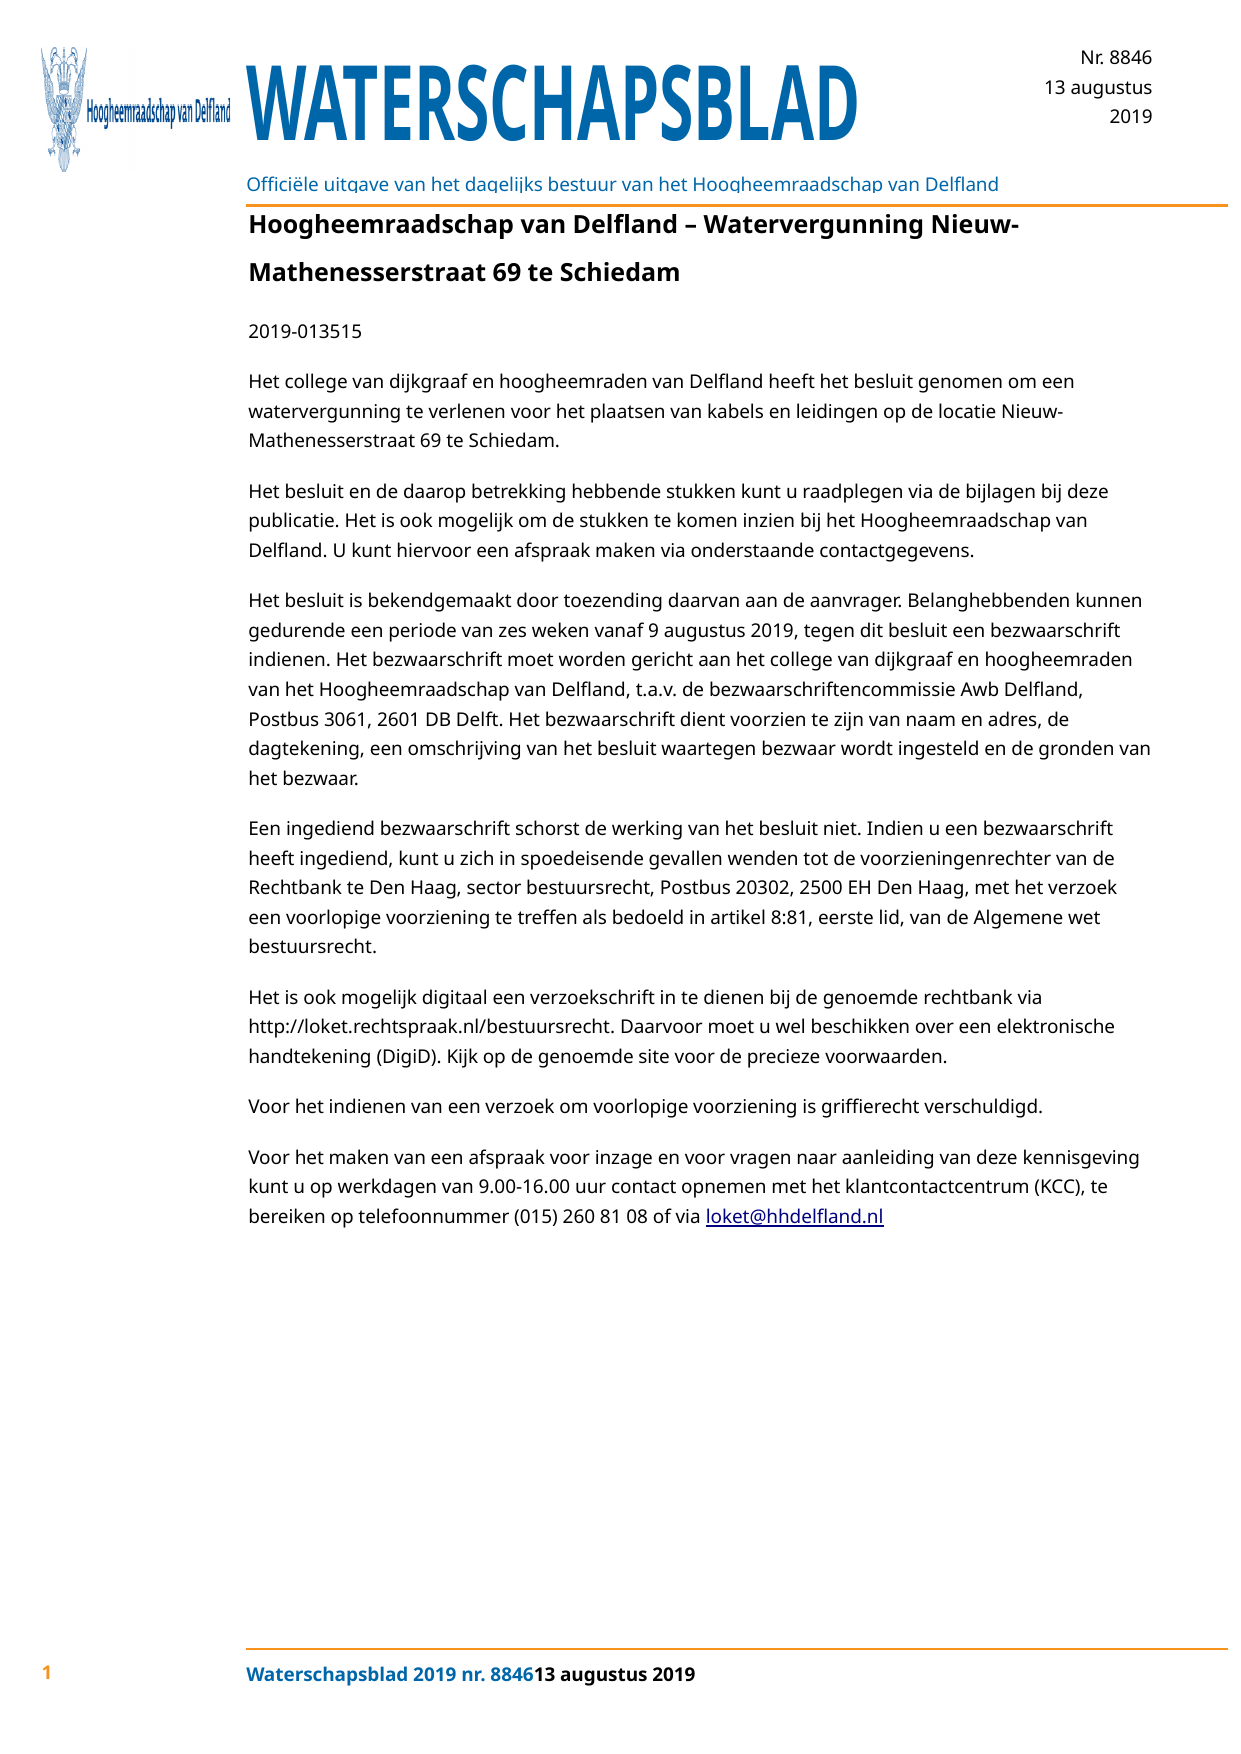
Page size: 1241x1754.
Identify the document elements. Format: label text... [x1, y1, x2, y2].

text Het is ook mogelijk digitaal een verzoekschrift in te dienen bij de genoemde rechtbank via http://loket.rechtspraak.nl/bestuursrecht. Daarvoor moet u wel beschikken over een elektronische handtekening (DigiD). Kijk op de genoemde site voor de precieze voorwaarden. [248, 984, 1152, 1069]
text Een ingediend bezwaarschrift schorst de werking van het besluit niet. Indien u een bezwaarschrift heeft ingediend, kunt u zich in spoedeisende gevallen wenden tot de voorzieningenrechter van de Rechtbank te Den Haag, sector bestuursrecht, Postbus 20302, 2500 EH Den Haag, met het verzoek een voorlopige voorziening te treffen als bedoeld in artikel 8:81, eerste lid, van de Algemene wet bestuursrecht. [248, 815, 1152, 959]
text Voor het maken van een afspraak voor inzage en voor vragen naar aanleiding van deze kennisgeving kunt u op werkdagen van 9.00-16.00 uur contact opnemen met het klantcontactcentrum (KCC), te bereiken op telefoonnummer (015) 260 81 08 of via loket@hhdelfland.nl [248, 1144, 1152, 1229]
picture [41, 47, 231, 172]
text Hoogheemraadschap van Delfland – Watervergunning Nieuw-Mathenesserstraat 69 te Schiedam [248, 207, 1152, 288]
text 2019-013515 [248, 318, 1152, 344]
text Voor het indienen van een verzoek om voorlopige voorziening is griffierecht verschuldigd. [248, 1094, 1152, 1119]
text Het college van dijkgraaf en hoogheemraden van Delfland heeft het besluit genomen om een watervergunning te verlenen voor het plaatsen van kabels en leidingen op de locatie Nieuw-Mathenesserstraat 69 te Schiedam. [248, 368, 1152, 453]
text Het besluit en de daarop betrekking hebbende stukken kunt u raadplegen via de bijlagen bij deze publicatie. Het is ook mogelijk om de stukken te komen inzien bij het Hoogheemraadschap van Delfland. U kunt hiervoor een afspraak maken via onderstaande contactgegevens. [248, 478, 1152, 563]
text Het besluit is bekendgemaakt door toezending daarvan aan de aanvrager. Belanghebbenden kunnen gedurende een periode van zes weken vanaf 9 augustus 2019, tegen dit besluit een bezwaarschrift indienen. Het bezwaarschrift moet worden gericht aan het college van dijkgraaf en hoogheemraden van het Hoogheemraadschap van Delfland, t.a.v. de bezwaarschriftencommissie Awb Delfland, Postbus 3061, 2601 DB Delft. Het bezwaarschrift dient voorzien te zijn van naam en adres, de dagtekening, een omschrijving van het besluit waartegen bezwaar wordt ingesteld en de gronden van het bezwaar. [248, 587, 1152, 791]
